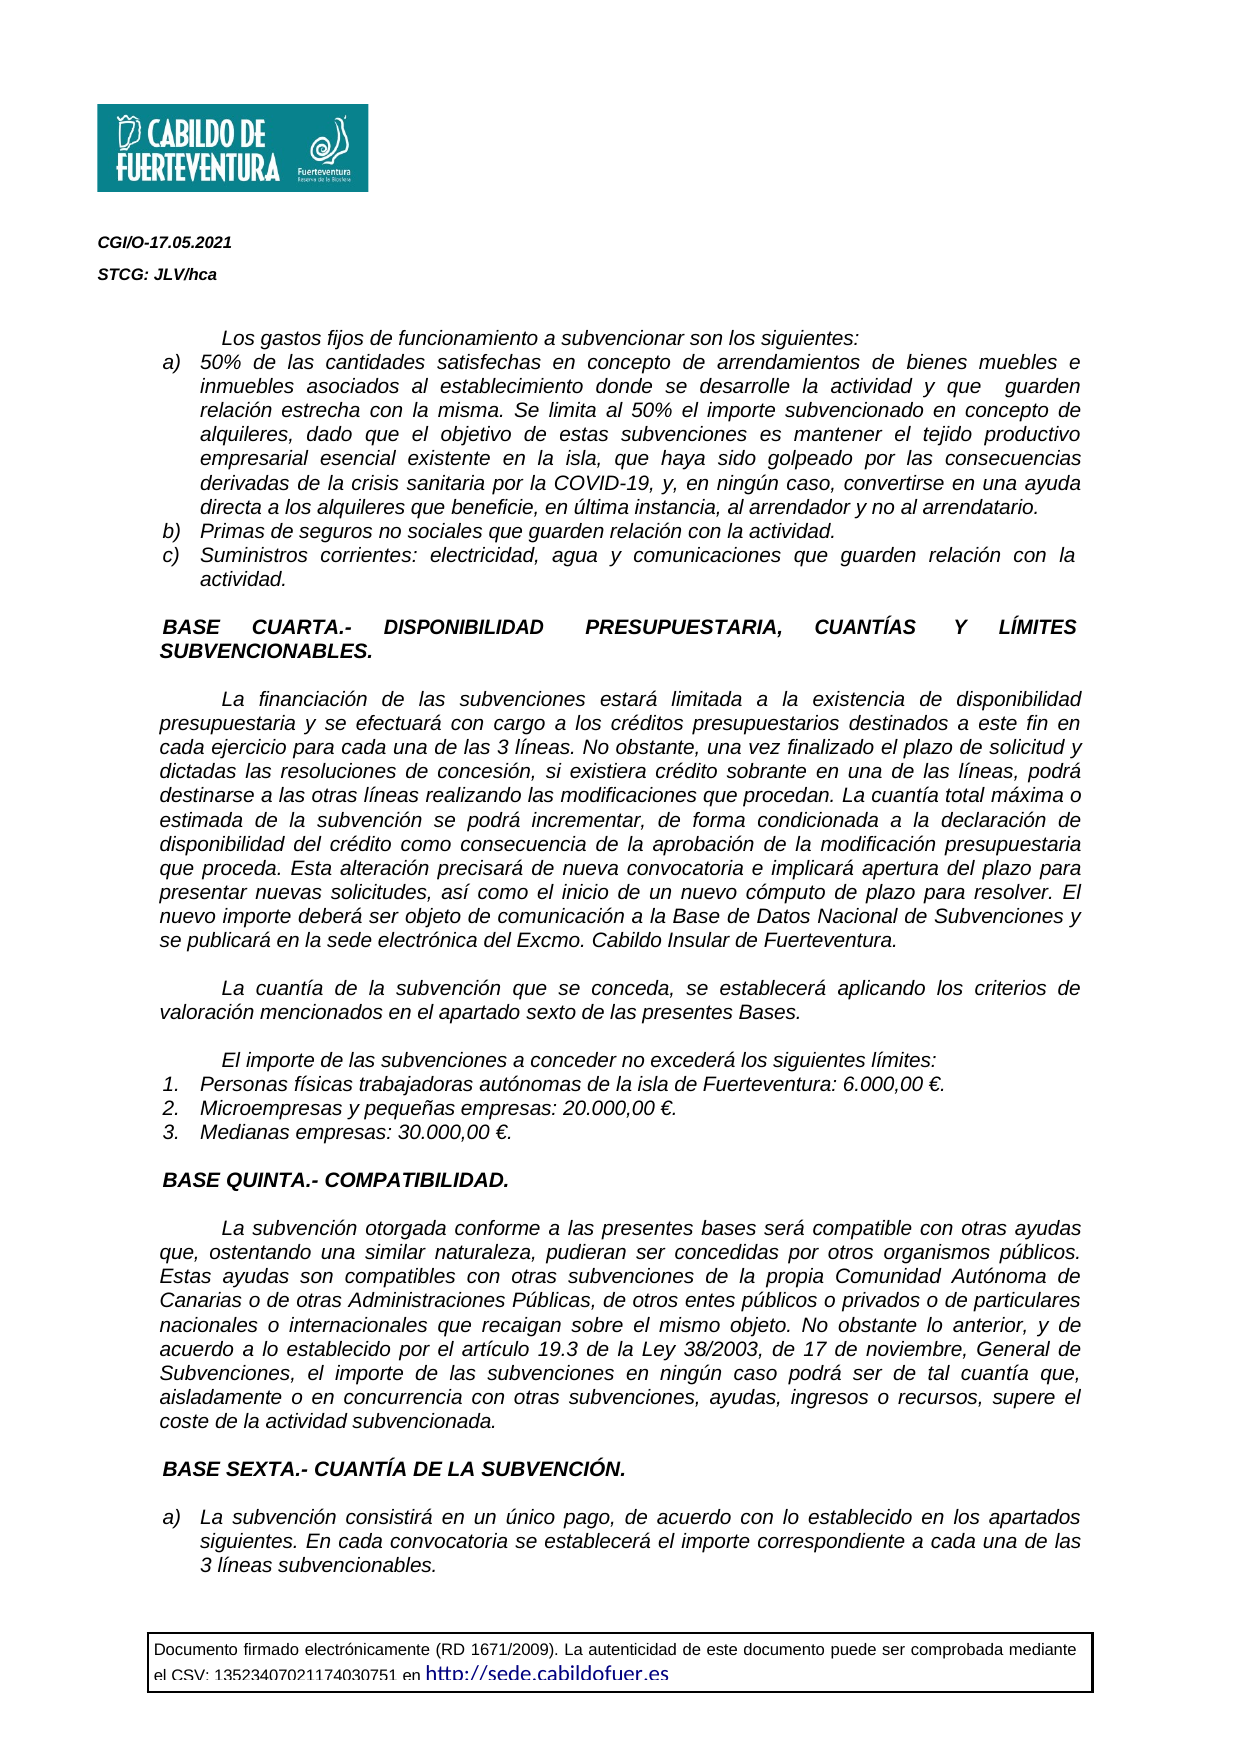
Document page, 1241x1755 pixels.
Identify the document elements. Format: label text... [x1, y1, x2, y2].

text El importe de las subvenciones a conceder no excederá los siguientes límites: [221, 1048, 1107, 1072]
list 50% de las cantidades satisfechas en concepto de arrendamientos de bienes muebles e inmuebles asociados al establecimiento donde se desarrolle la actividad y que guarden relación estrecha con la misma. Se limita al 50% el importe subvencionado en concepto de alquileres, dado que el objetivo de estas subvenciones es mantener el tejido productivo empresarial esencial existente en la isla, que haya sido golpeado por las consecuencias derivadas de la crisis sanitaria por la COVID-19, y, en ningún caso, convertirse en una ayuda directa a los alquileres que beneficie, en última instancia, al arrendador y no al arrendatario. [162, 349, 1081, 518]
text La cuantía de la subvención que se conceda, se establecerá aplicando los criterios de valoración mencionados en el apartado sexto de las presentes Bases. [159, 976, 1081, 1024]
subtitle BASE CUARTA.- DISPONIBILIDAD PRESUPUESTARIA, CUANTÍAS Y LÍMITES SUBVENCIONABLES. [159, 614, 1081, 663]
text La subvención otorgada conforme a las presentes bases será compatible con otras ayudas que, ostentando una similar naturaleza, pudieran ser concedidas por otros organismos públicos. Estas ayudas son compatibles con otras subvenciones de la propia Comunidad Autónoma de Canarias o de otras Administraciones Públicas, de otros entes públicos o privados o de particulares nacionales o internacionales que recaigan sobre el mismo objeto. No obstante lo anterior, y de acuerdo a lo establecido por el artículo 19.3 de la Ley 38/2003, de 17 de noviembre, General de Subvenciones, el importe de las subvenciones en ningún caso podrá ser de tal cuantía que, aisladamente o en concurrencia con otras subvenciones, ayudas, ingresos o recursos, supere el coste de la actividad subvencionada. [159, 1216, 1081, 1433]
subtitle BASE QUINTA.- COMPATIBILIDAD. [162, 1168, 1081, 1192]
subtitle BASE SEXTA.- CUANTÍA DE LA SUBVENCIÓN. [162, 1457, 1081, 1481]
list Suministros corrientes: electricidad, agua y comunicaciones que guarden relación con la actividad. [162, 542, 1081, 591]
list La subvención consistirá en un único pago, de acuerdo con lo establecido en los apartados siguientes. En cada convocatoria se establecerá el importe correspondiente a cada una de las 3 líneas subvencionables. [162, 1505, 1081, 1577]
list Personas físicas trabajadoras autónomas de la isla de Fuerteventura: 6.000,00 €. [162, 1072, 1107, 1096]
text La financiación de las subvenciones estará limitada a la existencia de disponibilidad presupuestaria y se efectuará con cargo a los créditos presupuestarios destinados a este fin en cada ejercicio para cada una de las 3 líneas. No obstante, una vez finalizado el plazo de solicitud y dictadas las resoluciones de concesión, si existiera crédito sobrante en una de las líneas, podrá destinarse a las otras líneas realizando las modificaciones que procedan. La cuantía total máxima o estimada de la subvención se podrá incrementar, de forma condicionada a la declaración de disponibilidad del crédito como consecuencia de la aprobación de la modificación presupuestaria que proceda. Esta alteración precisará de nueva convocatoria e implicará apertura del plazo para presentar nuevas solicitudes, así como el inicio de un nuevo cómputo de plazo para resolver. El nuevo importe deberá ser objeto de comunicación a la Base de Datos Nacional de Subvenciones y se publicará en la sede electrónica del Excmo. Cabildo Insular de Fuerteventura. [159, 687, 1081, 952]
list Medianas empresas: 30.000,00 €. [162, 1120, 1107, 1144]
list Primas de seguros no sociales que guarden relación con la actividad. [162, 518, 1107, 542]
list Microempresas y pequeñas empresas: 20.000,00 €. [162, 1096, 1107, 1120]
text Los gastos fijos de funcionamiento a subvencionar son los siguientes: [221, 326, 1107, 349]
